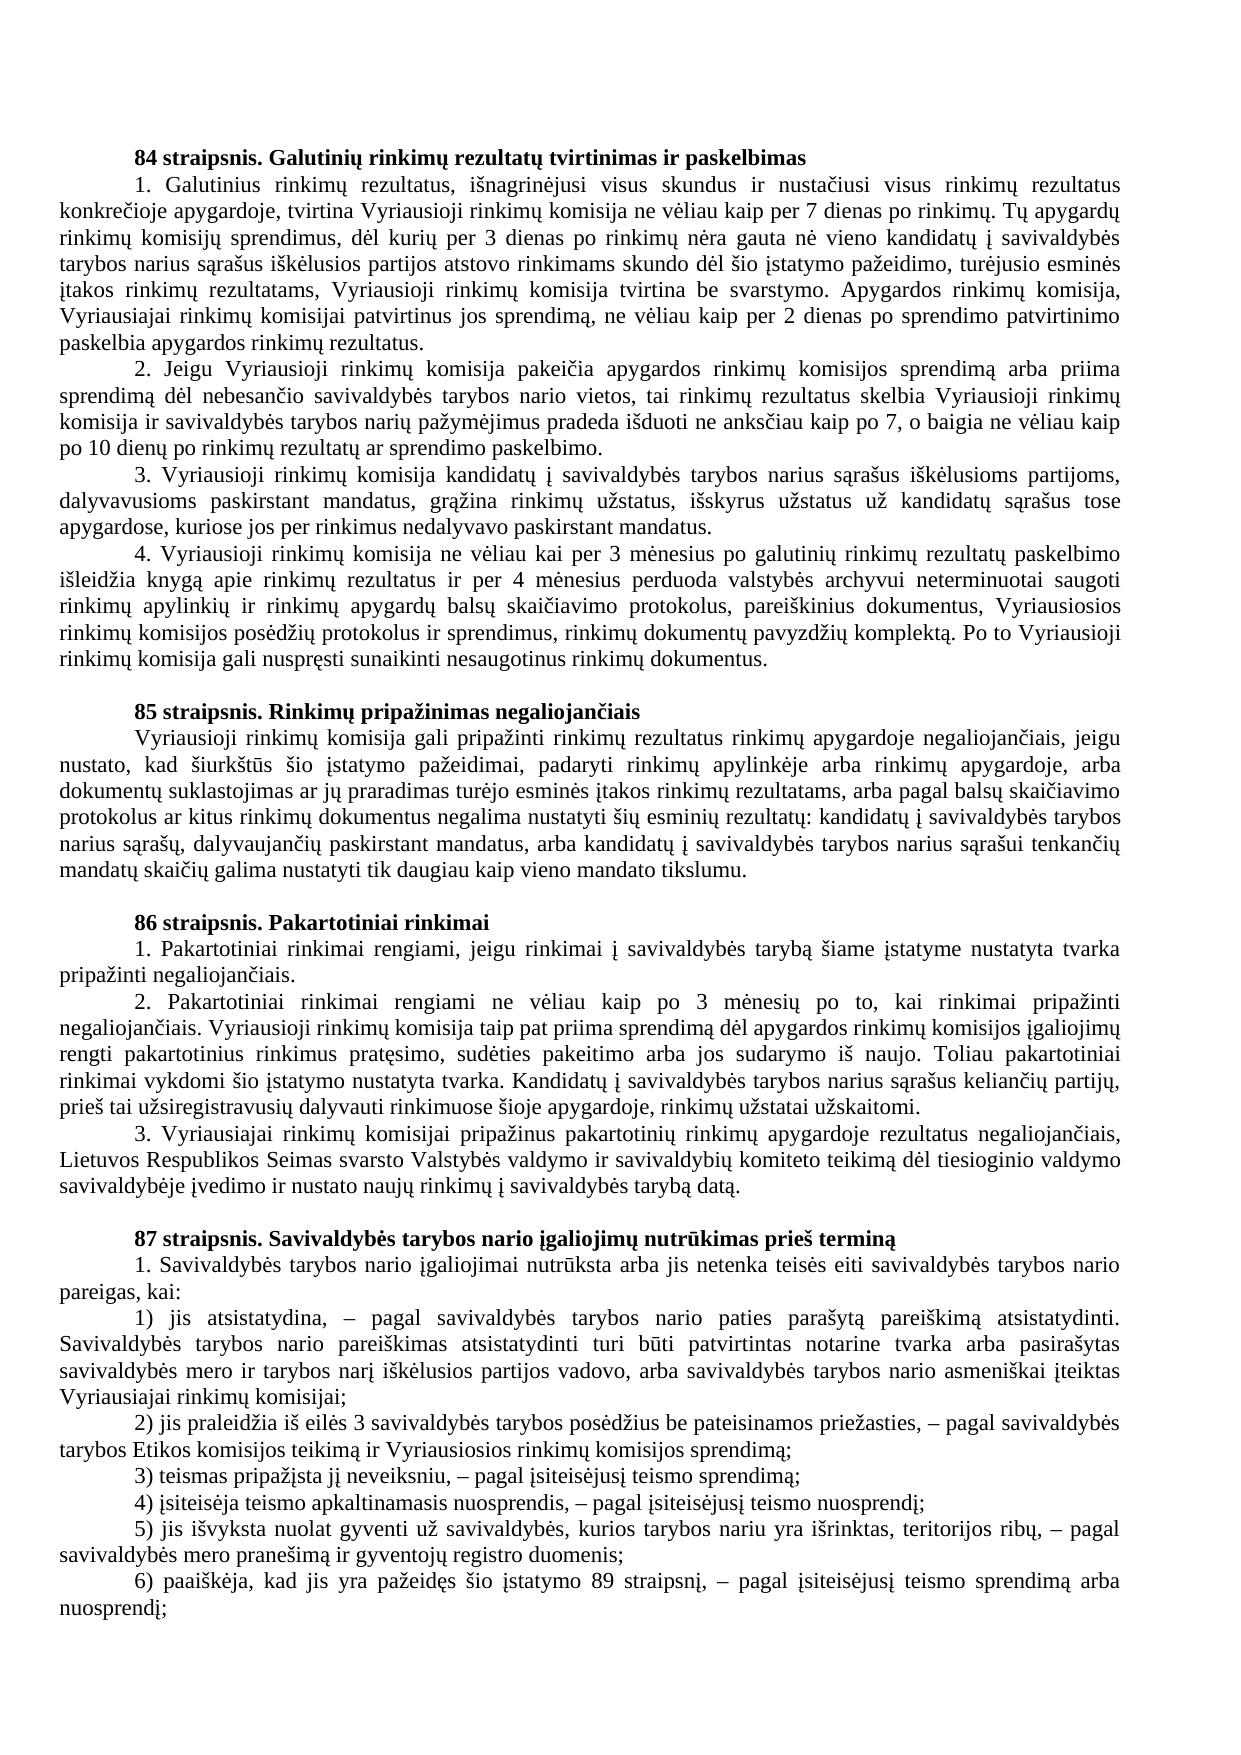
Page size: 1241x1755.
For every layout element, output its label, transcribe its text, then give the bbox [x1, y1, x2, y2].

text 1. Pakartotiniai rinkimai rengiami, jeigu rinkimai į savivaldybės tarybą šiame įstatyme nustatyta tvarka pripažinti negaliojančiais. [59, 935, 1122, 988]
text 87 straipsnis. Savivaldybės tarybos nario įgaliojimų nutrūkimas prieš terminą [59, 1225, 1122, 1251]
text 1) jis atsistatydina, – pagal savivaldybės tarybos nario paties parašytą pareiškimą atsistatydinti. Savivaldybės tarybos nario pareiškimas atsistatydinti turi būti patvirtintas notarine tvarka arba pasirašytas savivaldybės mero ir tarybos narį iškėlusios partijos vadovo, arba savivaldybės tarybos nario asmeniškai įteiktas Vyriausiajai rinkimų komisijai; [59, 1304, 1122, 1409]
text 6) paaiškėja, kad jis yra pažeidęs šio įstatymo 89 straipsnį, – pagal įsiteisėjusį teismo sprendimą arba nuosprendį; [59, 1568, 1122, 1620]
text 86 straipsnis. Pakartotiniai rinkimai [59, 909, 1122, 935]
text 2) jis praleidžia iš eilės 3 savivaldybės tarybos posėdžius be pateisinamos priežasties, – pagal savivaldybės tarybos Etikos komisijos teikimą ir Vyriausiosios rinkimų komisijos sprendimą; [59, 1409, 1122, 1462]
text 2. Pakartotiniai rinkimai rengiami ne vėliau kaip po 3 mėnesių po to, kai rinkimai pripažinti negaliojančiais. Vyriausioji rinkimų komisija taip pat priima sprendimą dėl apygardos rinkimų komisijos įgaliojimų rengti pakartotinius rinkimus pratęsimo, sudėties pakeitimo arba jos sudarymo iš naujo. Toliau pakartotiniai rinkimai vykdomi šio įstatymo nustatyta tvarka. Kandidatų į savivaldybės tarybos narius sąrašus keliančių partijų, prieš tai užsiregistravusių dalyvauti rinkimuose šioje apygardoje, rinkimų užstatai užskaitomi. [59, 988, 1122, 1119]
text 4. Vyriausioji rinkimų komisija ne vėliau kai per 3 mėnesius po galutinių rinkimų rezultatų paskelbimo išleidžia knygą apie rinkimų rezultatus ir per 4 mėnesius perduoda valstybės archyvui neterminuotai saugoti rinkimų apylinkių ir rinkimų apygardų balsų skaičiavimo protokolus, pareiškinius dokumentus, Vyriausiosios rinkimų komisijos posėdžių protokolus ir sprendimus, rinkimų dokumentų pavyzdžių komplektą. Po to Vyriausioji rinkimų komisija gali nuspręsti sunaikinti nesaugotinus rinkimų dokumentus. [59, 540, 1122, 672]
text 5) jis išvyksta nuolat gyventi už savivaldybės, kurios tarybos nariu yra išrinktas, teritorijos ribų, – pagal savivaldybės mero pranešimą ir gyventojų registro duomenis; [59, 1515, 1122, 1568]
text 85 straipsnis. Rinkimų pripažinimas negaliojančiais [59, 698, 1122, 724]
text 1. Galutinius rinkimų rezultatus, išnagrinėjusi visus skundus ir nustačiusi visus rinkimų rezultatus konkrečioje apygardoje, tvirtina Vyriausioji rinkimų komisija ne vėliau kaip per 7 dienas po rinkimų. Tų apygardų rinkimų komisijų sprendimus, dėl kurių per 3 dienas po rinkimų nėra gauta nė vieno kandidatų į savivaldybės tarybos narius sąrašus iškėlusios partijos atstovo rinkimams skundo dėl šio įstatymo pažeidimo, turėjusio esminės įtakos rinkimų rezultatams, Vyriausioji rinkimų komisija tvirtina be svarstymo. Apygardos rinkimų komisija, Vyriausiajai rinkimų komisijai patvirtinus jos sprendimą, ne vėliau kaip per 2 dienas po sprendimo patvirtinimo paskelbia apygardos rinkimų rezultatus. [59, 171, 1122, 355]
text Vyriausioji rinkimų komisija gali pripažinti rinkimų rezultatus rinkimų apygardoje negaliojančiais, jeigu nustato, kad šiurkštūs šio įstatymo pažeidimai, padaryti rinkimų apylinkėje arba rinkimų apygardoje, arba dokumentų suklastojimas ar jų praradimas turėjo esminės įtakos rinkimų rezultatams, arba pagal balsų skaičiavimo protokolus ar kitus rinkimų dokumentus negalima nustatyti šių esminių rezultatų: kandidatų į savivaldybės tarybos narius sąrašų, dalyvaujančių paskirstant mandatus, arba kandidatų į savivaldybės tarybos narius sąrašui tenkančių mandatų skaičių galima nustatyti tik daugiau kaip vieno mandato tikslumu. [59, 724, 1122, 882]
text 84 straipsnis. Galutinių rinkimų rezultatų tvirtinimas ir paskelbimas [59, 144, 1122, 171]
text 3) teismas pripažįsta jį neveiksniu, – pagal įsiteisėjusį teismo sprendimą; [59, 1462, 1122, 1488]
text 2. Jeigu Vyriausioji rinkimų komisija pakeičia apygardos rinkimų komisijos sprendimą arba priima sprendimą dėl nebesančio savivaldybės tarybos nario vietos, tai rinkimų rezultatus skelbia Vyriausioji rinkimų komisija ir savivaldybės tarybos narių pažymėjimus pradeda išduoti ne anksčiau kaip po 7, o baigia ne vėliau kaip po 10 dienų po rinkimų rezultatų ar sprendimo paskelbimo. [59, 355, 1122, 461]
text 3. Vyriausioji rinkimų komisija kandidatų į savivaldybės tarybos narius sąrašus iškėlusioms partijoms, dalyvavusioms paskirstant mandatus, grąžina rinkimų užstatus, išskyrus užstatus už kandidatų sąrašus tose apygardose, kuriose jos per rinkimus nedalyvavo paskirstant mandatus. [59, 461, 1122, 540]
text 4) įsiteisėja teismo apkaltinamasis nuosprendis, – pagal įsiteisėjusį teismo nuosprendį; [59, 1488, 1122, 1515]
text 3. Vyriausiajai rinkimų komisijai pripažinus pakartotinių rinkimų apygardoje rezultatus negaliojančiais, Lietuvos Respublikos Seimas svarsto Valstybės valdymo ir savivaldybių komiteto teikimą dėl tiesioginio valdymo savivaldybėje įvedimo ir nustato naujų rinkimų į savivaldybės tarybą datą. [59, 1119, 1122, 1199]
text 1. Savivaldybės tarybos nario įgaliojimai nutrūksta arba jis netenka teisės eiti savivaldybės tarybos nario pareigas, kai: [59, 1251, 1122, 1304]
